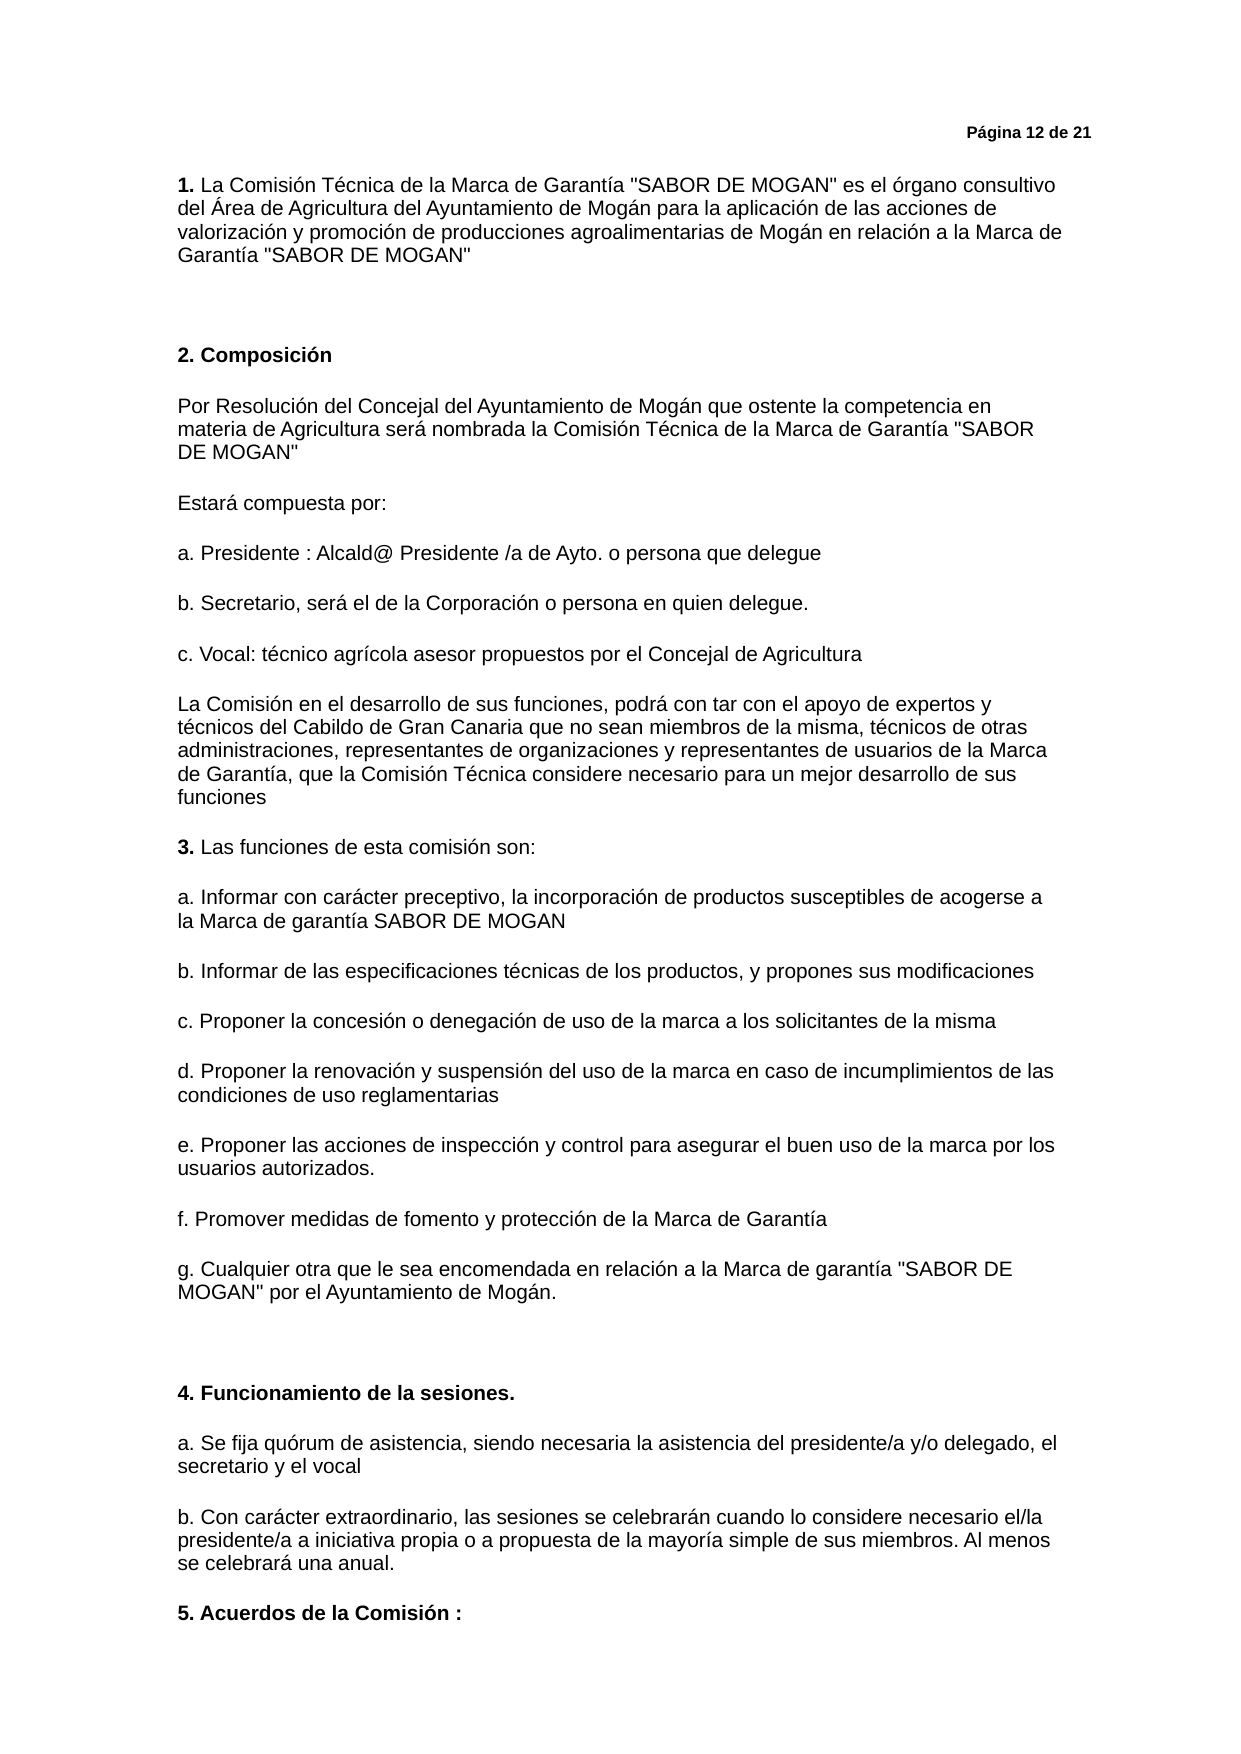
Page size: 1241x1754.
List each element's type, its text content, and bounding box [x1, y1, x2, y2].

text c. Vocal: técnico agrícola asesor propuestos por el Concejal de Agricultura [177, 642, 1063, 665]
text a. Presidente : Alcald@ Presidente /a de Ayto. o persona que delegue [177, 541, 1063, 565]
text Por Resolución del Concejal del Ayuntamiento de Mogán que ostente la competencia en materia de Agricultura será nombrada la Comisión Técnica de la Marca de Garantía "SABOR DE MOGAN" [177, 394, 1063, 464]
text 1. La Comisión Técnica de la Marca de Garantía "SABOR DE MOGAN" es el órgano consultivo del Área de Agricultura del Ayuntamiento de Mogán para la aplicación de las acciones de valorización y promoción de producciones agroalimentarias de Mogán en relación a la Marca de Garantía "SABOR DE MOGAN" [177, 174, 1063, 267]
text 4. Funcionamiento de la sesiones. [177, 1381, 1063, 1404]
text c. Proponer la concesión o denegación de uso de la marca a los solicitantes de la misma [177, 1010, 1063, 1033]
text La Comisión en el desarrollo de sus funciones, podrá con tar con el apoyo de expertos y técnicos del Cabildo de Gran Canaria que no sean miembros de la misma, técnicos de otras administraciones, representantes de organizaciones y representantes de usuarios de la Marca de Garantía, que la Comisión Técnica considere necesario para un mejor desarrollo de sus funciones [177, 692, 1063, 808]
text f. Promover medidas de fomento y protección de la Marca de Garantía [177, 1207, 1063, 1230]
text Estará compuesta por: [177, 491, 1063, 514]
text g. Cualquier otra que le sea encomendada en relación a la Marca de garantía "SABOR DE MOGAN" por el Ayuntamiento de Mogán. [177, 1257, 1063, 1304]
text 5. Acuerdos de la Comisión : [177, 1602, 1063, 1625]
text a. Informar con carácter preceptivo, la incorporación de productos susceptibles de acogerse a la Marca de garantía SABOR DE MOGAN [177, 886, 1063, 932]
text 3. Las funciones de esta comisión son: [177, 836, 1063, 859]
text b. Secretario, será el de la Corporación o persona en quien delegue. [177, 592, 1063, 615]
text 2. Composición [177, 344, 1063, 367]
text e. Proponer las acciones de inspección y control para asegurar el buen uso de la marca por los usuarios autorizados. [177, 1134, 1063, 1180]
text b. Informar de las especificaciones técnicas de los productos, y propones sus modificaciones [177, 959, 1063, 983]
text a. Se fija quórum de asistencia, siendo necesaria la asistencia del presidente/a y/o delegado, el secretario y el vocal [177, 1432, 1063, 1478]
text d. Proponer la renovación y suspensión del uso de la marca en caso de incumplimientos de las condiciones de uso reglamentarias [177, 1060, 1063, 1107]
text b. Con carácter extraordinario, las sesiones se celebrarán cuando lo considere necesario el/la presidente/a a iniciativa propia o a propuesta de la mayoría simple de sus miembros. Al menos se celebrará una anual. [177, 1505, 1063, 1575]
